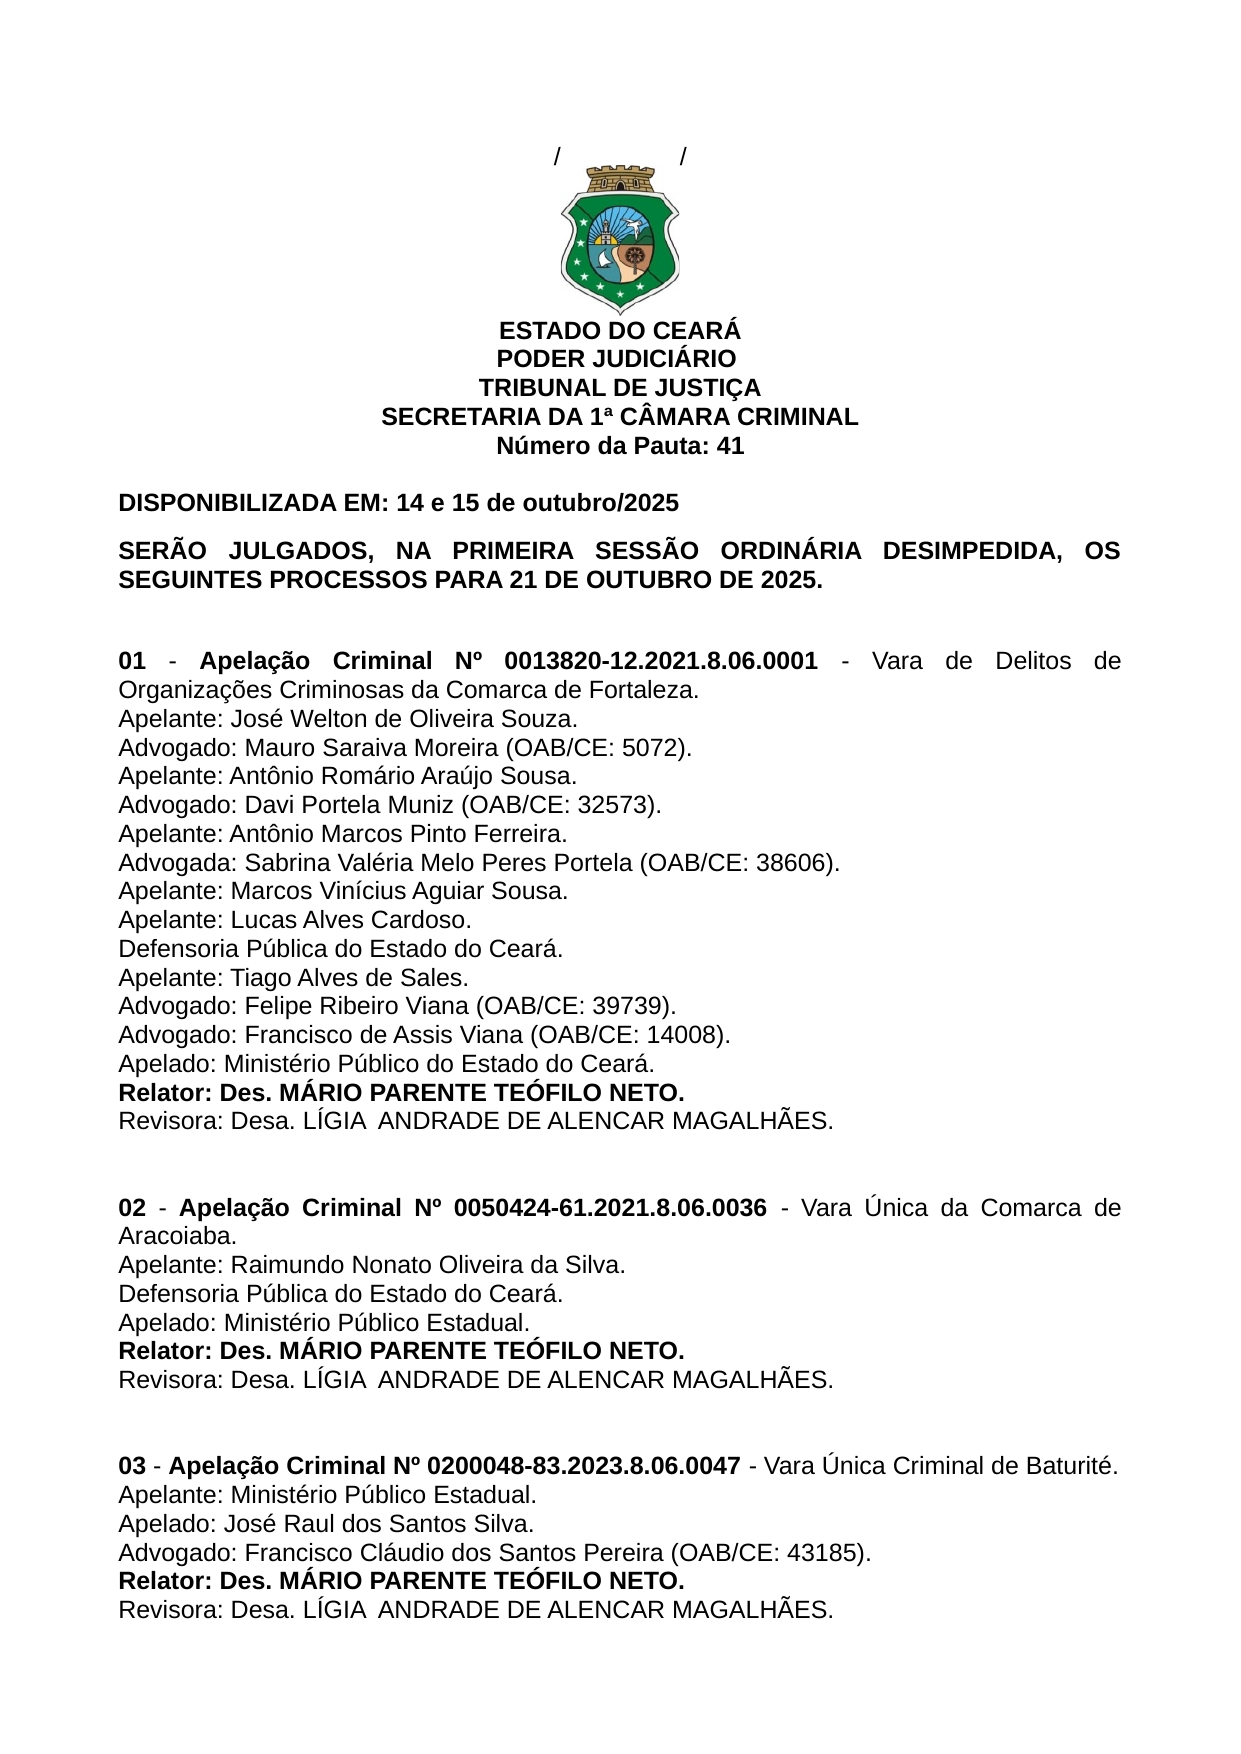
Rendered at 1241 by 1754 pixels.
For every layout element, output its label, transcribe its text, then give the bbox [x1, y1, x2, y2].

text Revisora: Desa. LÍGIA ANDRADE DE ALENCAR MAGALHÃES. [118, 1595, 1122, 1624]
text Advogado: Mauro Saraiva Moreira (OAB/CE: 5072). [118, 732, 1122, 761]
text Revisora: Desa. LÍGIA ANDRADE DE ALENCAR MAGALHÃES. [118, 1106, 1122, 1135]
text Apelante: Antônio Marcos Pinto Ferreira. [118, 819, 1122, 847]
text Apelante: Lucas Alves Cardoso. [118, 905, 1122, 934]
text Advogado: Francisco de Assis Viana (OAB/CE: 14008). [118, 1020, 1122, 1049]
text 03 - Apelação Criminal Nº 0200048-83.2023.8.06.0047 - Vara Única Criminal de Baturité. [118, 1451, 1122, 1480]
text 02 - Apelação Criminal Nº 0050424-61.2021.8.06.0036 - Vara Única da Comarca de Aracoiaba. [118, 1192, 1122, 1250]
text Número da Pauta: 41 [118, 431, 1123, 459]
text Apelante: José Welton de Oliveira Souza. [118, 704, 1122, 732]
text ESTADO DO CEARÁ [118, 316, 1122, 344]
text Apelante: Tiago Alves de Sales. [118, 962, 1122, 991]
text TRIBUNAL DE JUSTIÇA [118, 373, 1122, 402]
text Apelado: José Raul dos Santos Silva. [118, 1509, 1122, 1537]
text Revisora: Desa. LÍGIA ANDRADE DE ALENCAR MAGALHÃES. [118, 1365, 1122, 1394]
text SECRETARIA DA 1ª CÂMARA CRIMINAL [118, 402, 1122, 431]
text Defensoria Pública do Estado do Ceará. [118, 934, 1122, 962]
text Advogada: Sabrina Valéria Melo Peres Portela (OAB/CE: 38606). [118, 847, 1122, 876]
text Apelante: Marcos Vinícius Aguiar Sousa. [118, 876, 1122, 905]
text Relator: Des. MÁRIO PARENTE TEÓFILO NETO. [118, 1566, 1122, 1595]
picture [560, 165, 680, 316]
text Advogado: Felipe Ribeiro Viana (OAB/CE: 39739). [118, 991, 1122, 1020]
text Apelante: Raimundo Nonato Oliveira da Silva. [118, 1250, 1122, 1279]
text Defensoria Pública do Estado do Ceará. [118, 1279, 1122, 1307]
text Advogado: Davi Portela Muniz (OAB/CE: 32573). [118, 790, 1122, 819]
text Advogado: Francisco Cláudio dos Santos Pereira (OAB/CE: 43185). [118, 1537, 1122, 1566]
text Apelante: Ministério Público Estadual. [118, 1480, 1122, 1509]
text 01 - Apelação Criminal Nº 0013820-12.2021.8.06.0001 - Vara de Delitos de Organizações Criminosas da Comarca de Fortaleza. [118, 646, 1122, 704]
text // [118, 142, 1122, 316]
text DISPONIBILIZADA EM: 14 e 15 de outubro/2025 [118, 488, 1123, 517]
text Apelante: Antônio Romário Araújo Sousa. [118, 761, 1122, 790]
text Relator: Des. MÁRIO PARENTE TEÓFILO NETO. [118, 1336, 1122, 1365]
text Apelado: Ministério Público Estadual. [118, 1307, 1122, 1336]
text Relator: Des. MÁRIO PARENTE TEÓFILO NETO. [118, 1077, 1122, 1106]
text SERÃO JULGADOS, NA PRIMEIRA SESSÃO ORDINÁRIA DESIMPEDIDA, OS SEGUINTES PROCESSOS PARA 21 DE OUTUBRO DE 2025. [118, 536, 1122, 593]
text PODER JUDICIÁRIO [118, 344, 1122, 373]
text Apelado: Ministério Público do Estado do Ceará. [118, 1049, 1122, 1077]
